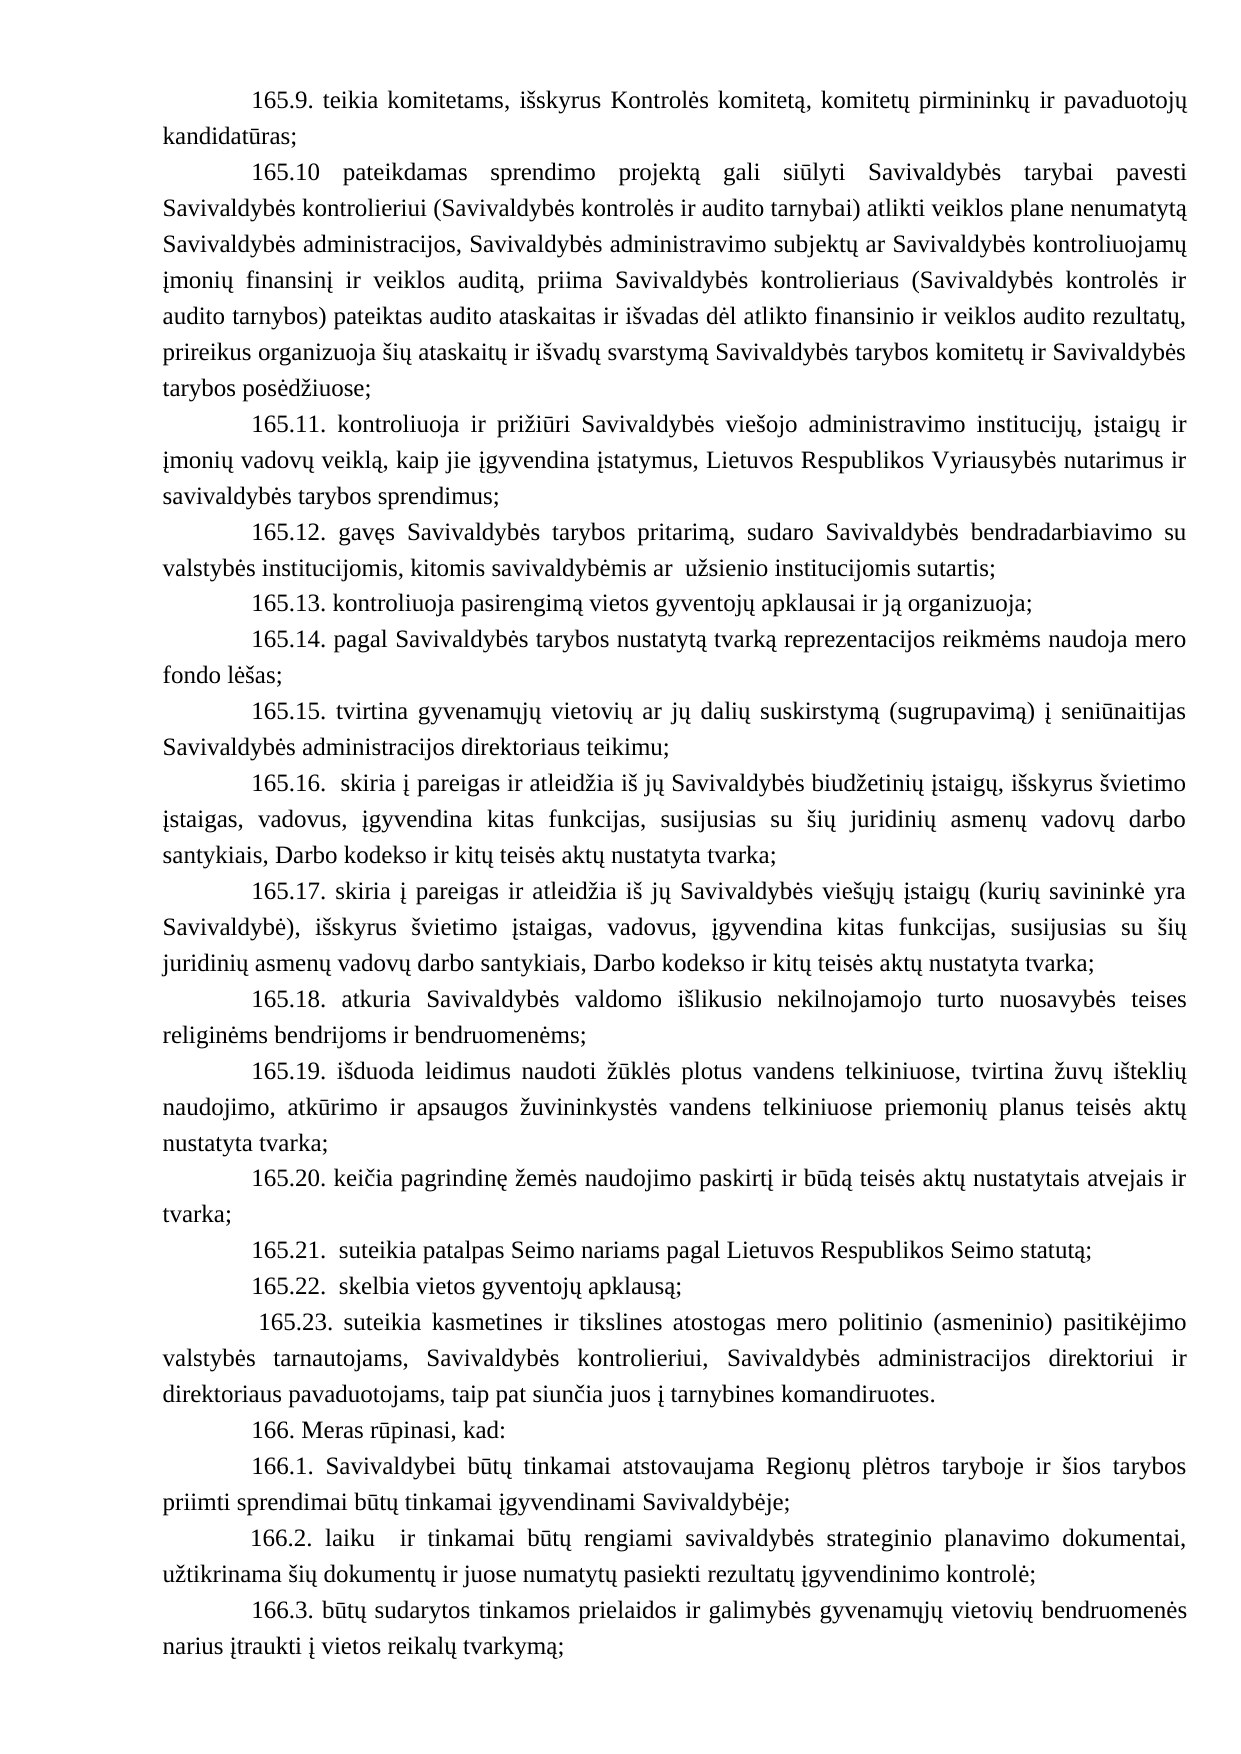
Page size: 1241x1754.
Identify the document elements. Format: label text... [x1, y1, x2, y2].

text 166.3. būtų sudarytos tinkamos prielaidos ir galimybės gyvenamųjų vietovių bendruomenės narius įtraukti į vietos reikalų tvarkymą; [162, 1595, 1187, 1659]
text 165.13. kontroliuoja pasirengimą vietos gyventojų apklausai ir ją organizuoja; [162, 588, 1187, 617]
text 165.12. gavęs Savivaldybės tarybos pritarimą, sudaro Savivaldybės bendradarbiavimo su valstybės institucijomis, kitomis savivaldybėmis ar užsienio institucijomis sutartis; [162, 517, 1187, 581]
text 165.14. pagal Savivaldybės tarybos nustatytą tvarką reprezentacijos reikmėms naudoja mero fondo lėšas; [162, 624, 1187, 689]
text 166.1. Savivaldybei būtų tinkamai atstovaujama Regionų plėtros taryboje ir šios tarybos priimti sprendimai būtų tinkamai įgyvendinami Savivaldybėje; [162, 1451, 1187, 1516]
text 165.22. skelbia vietos gyventojų apklausą; [162, 1271, 1187, 1300]
text 165.10 pateikdamas sprendimo projektą gali siūlyti Savivaldybės tarybai pavesti Savivaldybės kontrolieriui (Savivaldybės kontrolės ir audito tarnybai) atlikti veiklos plane nenumatytą Savivaldybės administracijos, Savivaldybės administravimo subjektų ar Savivaldybės kontroliuojamų įmonių finansinį ir veiklos auditą, priima Savivaldybės kontrolieriaus (Savivaldybės kontrolės ir audito tarnybos) pateiktas audito ataskaitas ir išvadas dėl atlikto finansinio ir veiklos audito rezultatų, prireikus organizuoja šių ataskaitų ir išvadų svarstymą Savivaldybės tarybos komitetų ir Savivaldybės tarybos posėdžiuose; [162, 157, 1187, 402]
text 165.19. išduoda leidimus naudoti žūklės plotus vandens telkiniuose, tvirtina žuvų išteklių naudojimo, atkūrimo ir apsaugos žuvininkystės vandens telkiniuose priemonių planus teisės aktų nustatyta tvarka; [162, 1056, 1187, 1156]
text 165.20. keičia pagrindinę žemės naudojimo paskirtį ir būdą teisės aktų nustatytais atvejais ir tvarka; [162, 1163, 1187, 1228]
text 165.11. kontroliuoja ir prižiūri Savivaldybės viešojo administravimo institucijų, įstaigų ir įmonių vadovų veiklą, kaip jie įgyvendina įstatymus, Lietuvos Respublikos Vyriausybės nutarimus ir savivaldybės tarybos sprendimus; [162, 409, 1187, 509]
text 165.23. suteikia kasmetines ir tikslines atostogas mero politinio (asmeninio) pasitikėjimo valstybės tarnautojams, Savivaldybės kontrolieriui, Savivaldybės administracijos direktoriui ir direktoriaus pavaduotojams, taip pat siunčia juos į tarnybines komandiruotes. [162, 1307, 1187, 1408]
text 165.16. skiria į pareigas ir atleidžia iš jų Savivaldybės biudžetinių įstaigų, išskyrus švietimo įstaigas, vadovus, įgyvendina kitas funkcijas, susijusias su šių juridinių asmenų vadovų darbo santykiais, Darbo kodekso ir kitų teisės aktų nustatyta tvarka; [162, 768, 1187, 869]
text 166.2. laiku ir tinkamai būtų rengiami savivaldybės strateginio planavimo dokumentai, užtikrinama šių dokumentų ir juose numatytų pasiekti rezultatų įgyvendinimo kontrolė; [162, 1523, 1187, 1588]
text 165.9. teikia komitetams, išskyrus Kontrolės komitetą, komitetų pirmininkų ir pavaduotojų kandidatūras; [162, 85, 1187, 150]
text 165.21. suteikia patalpas Seimo nariams pagal Lietuvos Respublikos Seimo statutą; [162, 1235, 1187, 1264]
text 165.18. atkuria Savivaldybės valdomo išlikusio nekilnojamojo turto nuosavybės teises religinėms bendrijoms ir bendruomenėms; [162, 984, 1187, 1048]
text 166. Meras rūpinasi, kad: [162, 1415, 1187, 1444]
text 165.17. skiria į pareigas ir atleidžia iš jų Savivaldybės viešųjų įstaigų (kurių savininkė yra Savivaldybė), išskyrus švietimo įstaigas, vadovus, įgyvendina kitas funkcijas, susijusias su šių juridinių asmenų vadovų darbo santykiais, Darbo kodekso ir kitų teisės aktų nustatyta tvarka; [162, 876, 1187, 977]
text 165.15. tvirtina gyvenamųjų vietovių ar jų dalių suskirstymą (sugrupavimą) į seniūnaitijas Savivaldybės administracijos direktoriaus teikimu; [162, 696, 1187, 761]
